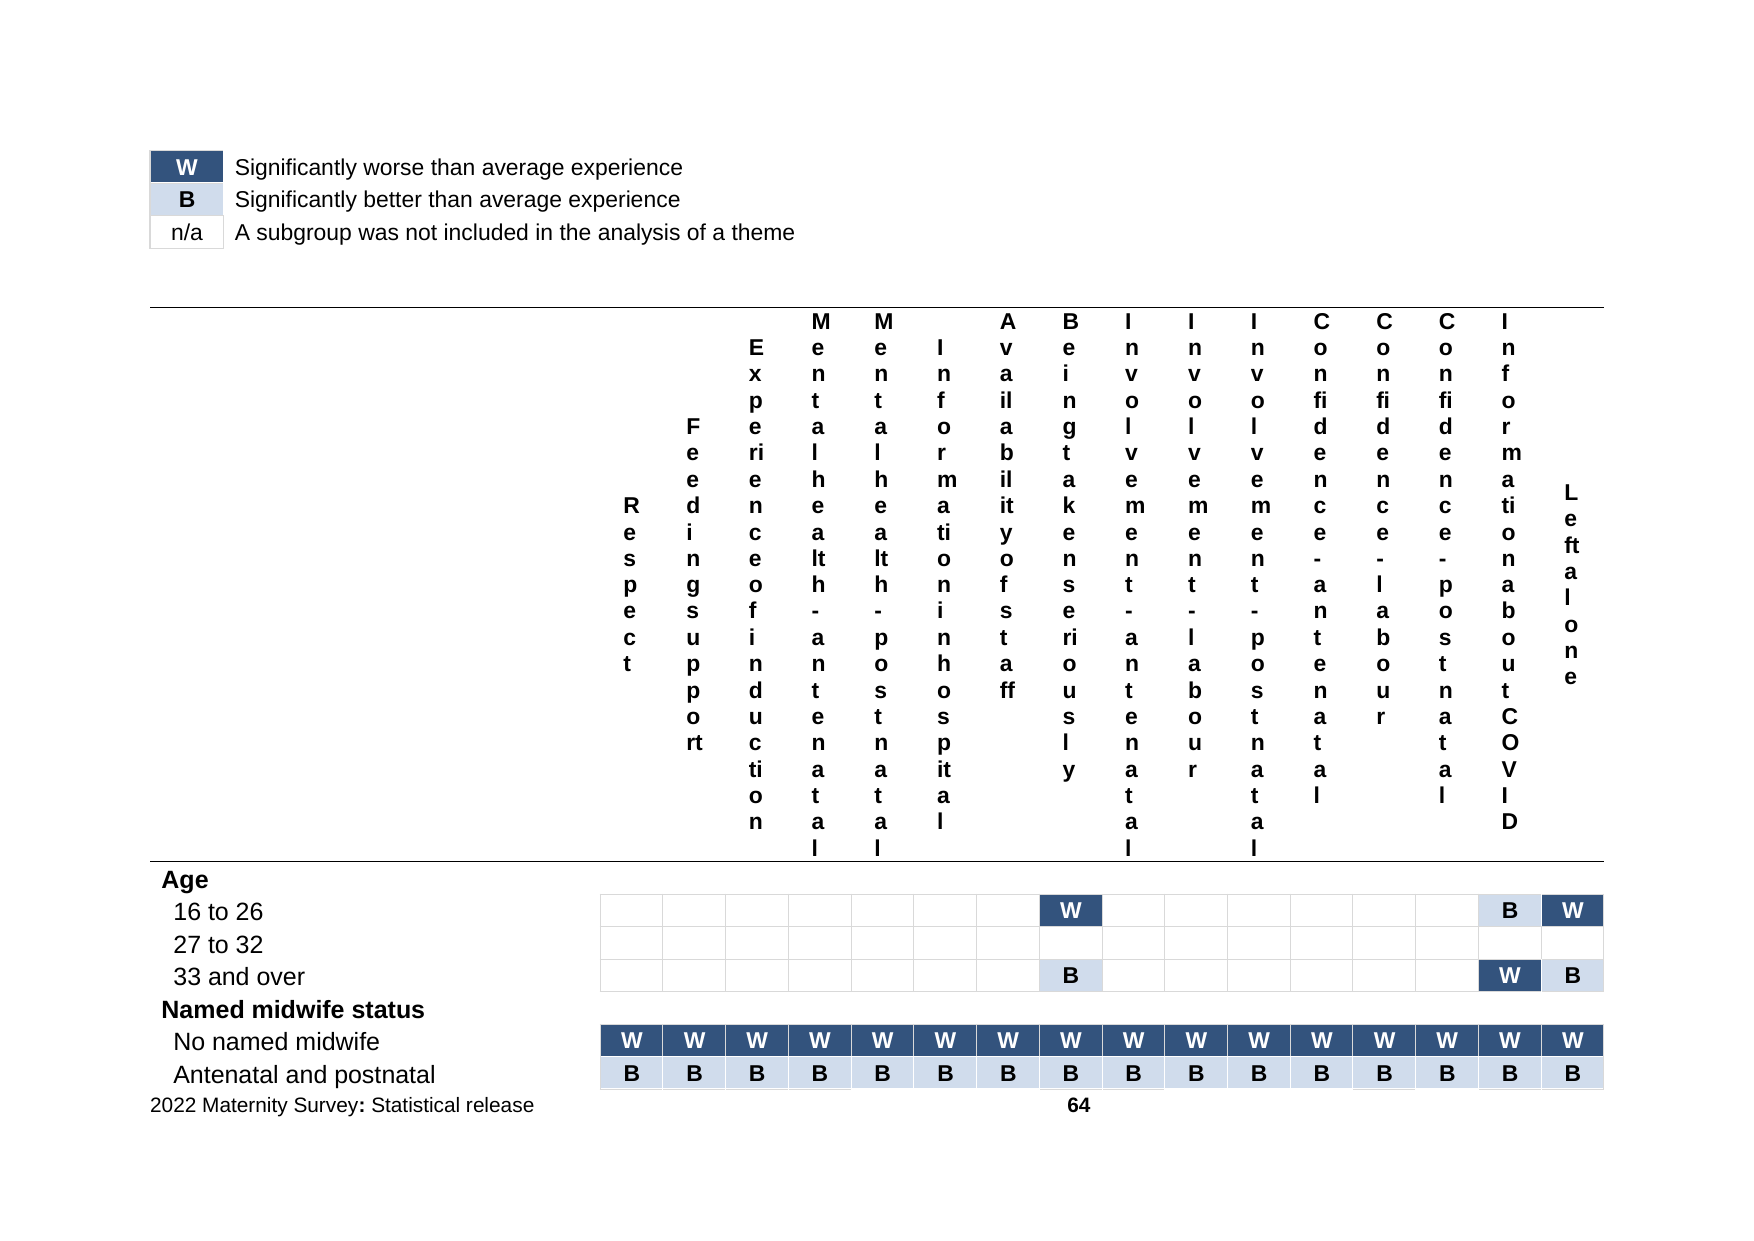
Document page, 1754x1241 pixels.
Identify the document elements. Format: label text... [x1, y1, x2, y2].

table_header Information about COVID [1479, 308, 1541, 861]
table_cell [1541, 862, 1604, 893]
table_cell 16 to 26 [150, 894, 600, 926]
table_header Confidence - postnatal [1416, 308, 1478, 861]
table_cell [977, 862, 1039, 893]
table_cell [914, 895, 976, 926]
table_cell W [1040, 895, 1102, 926]
table_cell [1039, 862, 1102, 893]
table_cell B [1228, 1057, 1290, 1088]
table_cell No named midwife [150, 1024, 600, 1056]
table_cell W [1416, 1025, 1478, 1056]
table_cell [1102, 992, 1165, 1023]
table_cell W [1542, 1025, 1603, 1056]
table_cell B [1291, 1057, 1352, 1088]
table_header Involvement - postnatal [1228, 308, 1290, 861]
table_cell [852, 927, 913, 958]
table_cell B [1103, 1057, 1164, 1088]
table_cell W [1103, 1025, 1164, 1056]
table_cell [852, 895, 913, 926]
table_cell [977, 992, 1039, 1023]
table_cell [1291, 927, 1352, 958]
table_cell W [1479, 960, 1541, 991]
table_cell [663, 862, 726, 893]
table_cell [1416, 960, 1478, 991]
table_cell [852, 960, 913, 991]
table_cell n/a [151, 216, 223, 247]
table_cell B [1165, 1057, 1227, 1088]
table_cell [1228, 960, 1290, 991]
table_cell W [601, 1025, 662, 1056]
table_cell W [663, 1025, 725, 1056]
table_cell [1290, 862, 1353, 893]
table_cell 27 to 32 [150, 926, 600, 958]
table_cell [1416, 895, 1478, 926]
table_cell [914, 862, 977, 893]
table_cell [1165, 895, 1227, 926]
table_cell B [1479, 1057, 1541, 1088]
table_cell [663, 960, 725, 991]
table_cell [851, 862, 914, 893]
table_cell [1290, 992, 1353, 1023]
table_cell [914, 992, 977, 1023]
table_header Confidence - labour [1353, 308, 1416, 861]
table_header Feeding support [663, 308, 726, 861]
table_cell W [1479, 1025, 1541, 1056]
table_cell [1416, 862, 1478, 893]
table_header Mental health - antenatal [788, 308, 851, 861]
table_header Information in hospital [914, 308, 977, 861]
table_cell Antenatal and postnatal [150, 1056, 600, 1088]
table_cell B [914, 1057, 976, 1088]
table_cell [1165, 862, 1227, 893]
table_cell [1103, 960, 1164, 991]
table_cell W [789, 1025, 851, 1056]
table_cell [1228, 992, 1290, 1023]
table_cell W [977, 1025, 1039, 1056]
table_cell Significantly better than average experience [223, 183, 1095, 215]
table_cell [1353, 960, 1415, 991]
table_cell [1479, 992, 1541, 1023]
table_cell [789, 927, 851, 958]
table_header Confidence - antenatal [1290, 308, 1353, 861]
table_cell [1040, 927, 1102, 958]
table_header Involvement - antenatal [1102, 308, 1165, 861]
table_cell [1103, 927, 1164, 958]
table_cell B [789, 1057, 851, 1088]
table_cell [914, 960, 976, 991]
table_cell B [1040, 1057, 1102, 1088]
table_cell [1039, 992, 1102, 1023]
table_cell A subgroup was not included in the analysis of a theme [224, 215, 1095, 247]
table_cell [1353, 862, 1416, 893]
table_cell [789, 960, 851, 991]
table_cell W [1040, 1025, 1102, 1056]
table_header Respect [600, 308, 663, 861]
table_cell B [1542, 1057, 1603, 1088]
table_cell W [1353, 1025, 1415, 1056]
table_cell [1165, 927, 1227, 958]
table_cell [788, 862, 851, 893]
table_cell [977, 895, 1039, 926]
table_cell W [914, 1025, 976, 1056]
table_cell [1165, 992, 1227, 1023]
table_cell [1416, 927, 1478, 958]
table_cell [1416, 992, 1478, 1023]
table_cell W [852, 1025, 913, 1056]
table_cell Age [150, 862, 600, 893]
table_cell [1353, 927, 1415, 958]
table_cell B [151, 184, 223, 215]
table_cell [726, 895, 788, 926]
table_cell [1479, 927, 1541, 958]
table_cell B [977, 1057, 1039, 1088]
table_header Significantly worse than average experience [223, 150, 1095, 182]
table_header Mental health - postnatal [851, 308, 914, 861]
table_header Involvement - labour [1165, 308, 1227, 861]
table_cell B [852, 1057, 913, 1088]
table_cell [726, 927, 788, 958]
table_cell [789, 895, 851, 926]
table_cell [1102, 862, 1165, 893]
table_cell [600, 992, 663, 1023]
table_cell [1353, 992, 1416, 1023]
table_header Availability of staff [977, 308, 1039, 861]
table_cell Named midwife status [150, 991, 600, 1023]
table_cell B [1542, 960, 1603, 991]
table_cell [977, 960, 1039, 991]
table_cell [663, 992, 726, 1023]
table_cell [663, 927, 725, 958]
table_header Being taken seriously [1039, 308, 1102, 861]
table_cell [600, 862, 663, 893]
table_header Experience of induction [726, 308, 788, 861]
table_cell [726, 960, 788, 991]
table_cell W [1291, 1025, 1352, 1056]
table_header [150, 308, 600, 861]
table_cell W [1542, 895, 1603, 926]
table_cell [1228, 927, 1290, 958]
table_cell [1228, 862, 1290, 893]
table_cell B [663, 1057, 725, 1088]
table_cell B [1040, 960, 1102, 991]
table_cell B [1353, 1057, 1415, 1088]
table_cell [1353, 895, 1415, 926]
table_cell W [1165, 1025, 1227, 1056]
table_cell [851, 992, 914, 1023]
table_cell [1103, 895, 1164, 926]
table_cell B [601, 1057, 662, 1088]
table_cell [914, 927, 976, 958]
table_cell [601, 960, 662, 991]
table_cell [1291, 960, 1352, 991]
table_cell 33 and over [150, 959, 600, 991]
table_cell [726, 992, 788, 1023]
table_header W [151, 151, 223, 182]
table_cell [726, 862, 788, 893]
table_cell [788, 992, 851, 1023]
table_cell [1291, 895, 1352, 926]
table_cell [1228, 895, 1290, 926]
table_cell [1165, 960, 1227, 991]
table_cell B [1479, 895, 1541, 926]
table_cell [663, 895, 725, 926]
table_header Left alone [1541, 308, 1604, 861]
table_cell W [1228, 1025, 1290, 1056]
table_cell B [726, 1057, 788, 1088]
table_cell [1479, 862, 1541, 893]
table_cell [977, 927, 1039, 958]
table_cell B [1416, 1057, 1478, 1088]
table_cell [601, 895, 662, 926]
table_cell [601, 927, 662, 958]
table_cell W [726, 1025, 788, 1056]
table_cell [1542, 927, 1603, 958]
table_cell [1541, 992, 1604, 1023]
